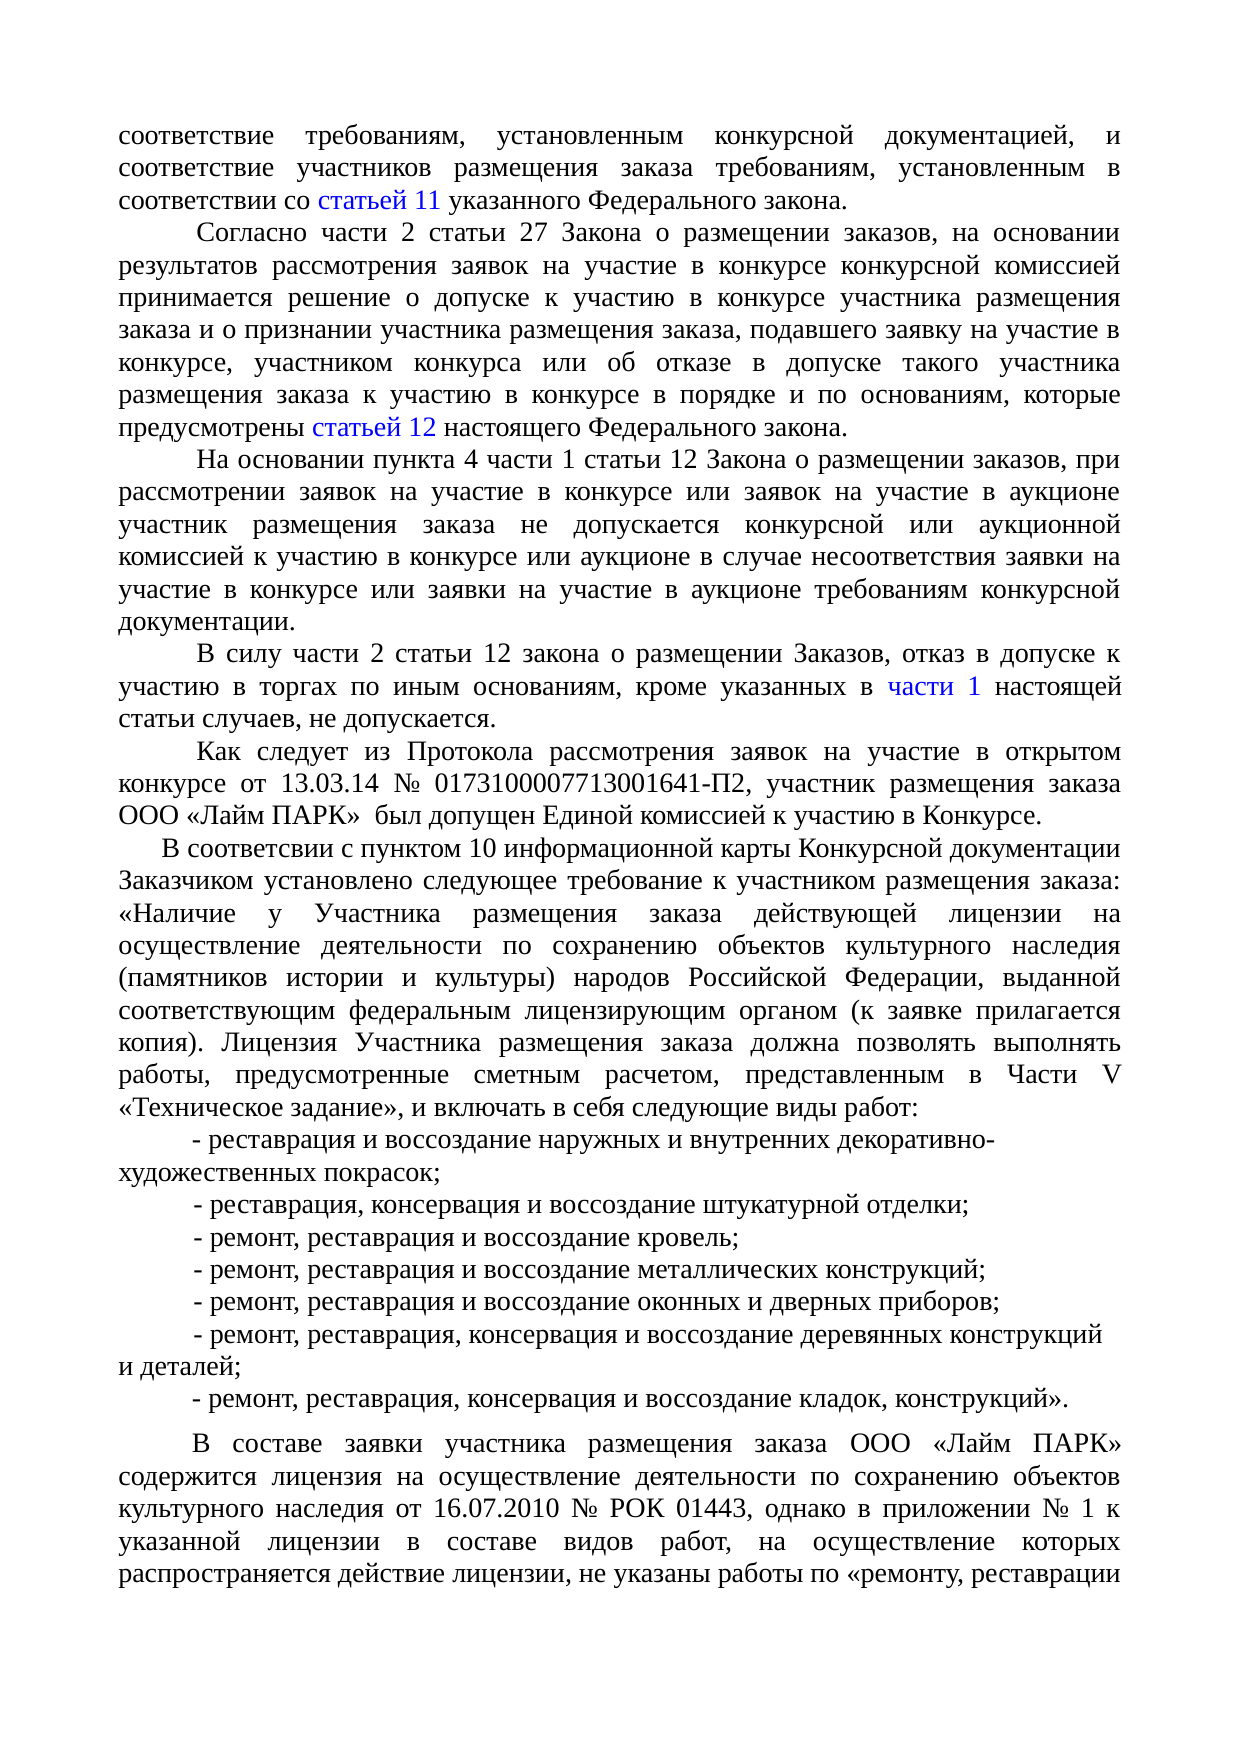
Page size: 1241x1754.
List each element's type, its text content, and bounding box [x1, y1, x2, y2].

text В составе заявки участника размещения заказа ООО «Лайм ПАРК» содержится лицензия на осуществление деятельности по сохранению объектов культурного наследия от 16.07.2010 № РОК 01443, однако в приложении № 1 к указанной лицензии в составе видов работ, на осуществление которых распространяется действие лицензии, не указаны работы по «ремонту, реставрации [118, 1426, 1122, 1588]
text соответствие требованиям, установленным конкурсной документацией, и соответствие участников размещения заказа требованиям, установленным в соответствии со статьей 11 указанного Федерального закона. [118, 118, 1122, 215]
text ‑ реставрация и воссоздание наружных и внутренних декоративно-художественных покрасок; [118, 1122, 1122, 1187]
text ‑ ремонт, реставрация и воссоздание оконных и дверных приборов; [118, 1284, 1122, 1317]
list В соответсвии с пунктом 10 информационной карты Конкурсной документации Заказчиком установлено следующее требование к участником размещения заказа: «Наличие у Участника размещения заказа действующей лицензии на осуществление деятельности по сохранению объектов культурного наследия (памятников истории и культуры) народов Российской Федерации, выданной соответствующим федеральным лицензирующим органом (к заявке прилагается копия). Лицензия Участника размещения заказа должна позволять выполнять работы, предусмотренные сметным расчетом, представленным в Части V «Техническое задание», и включать в себя следующие виды работ: [118, 831, 1122, 1122]
text На основании пункта 4 части 1 статьи 12 Закона о размещении заказов, при рассмотрении заявок на участие в конкурсе или заявок на участие в аукционе участник размещения заказа не допускается конкурсной или аукционной комиссией к участию в конкурсе или аукционе в случае несоответствия заявки на участие в конкурсе или заявки на участие в аукционе требованиям конкурсной документации. [118, 442, 1122, 636]
text В силу части 2 статьи 12 закона о размещении Заказов, отказ в допуске к участию в торгах по иным основаниям, кроме указанных в части 1 настоящей статьи случаев, не допускается. [118, 636, 1122, 734]
text ‑ реставрация, консервация и воссоздание штукатурной отделки; [118, 1187, 1122, 1219]
text Как следует из Протокола рассмотрения заявок на участие в открытом конкурсе от 13.03.14 № 0173100007713001641-П2, участник размещения заказа ООО «Лайм ПАРК» был допущен Единой комиссией к участию в Конкурсе. [118, 734, 1122, 831]
list Согласно части 2 статьи 27 Закона о размещении заказов, на основании результатов рассмотрения заявок на участие в конкурсе конкурсной комиссией принимается решение о допуске к участию в конкурсе участника размещения заказа и о признании участника размещения заказа, подавшего заявку на участие в конкурсе, участником конкурса или об отказе в допуске такого участника размещения заказа к участию в конкурсе в порядке и по основаниям, которые предусмотрены статьей 12 настоящего Федерального закона. [118, 215, 1122, 442]
text ‑ ремонт, реставрация, консервация и воссоздание деревянных конструкций и деталей; [118, 1317, 1122, 1382]
text ‑ ремонт, реставрация, консервация и воссоздание кладок, конструкций». [118, 1382, 1122, 1414]
text ‑ ремонт, реставрация и воссоздание металлических конструкций; [118, 1252, 1122, 1284]
text ‑ ремонт, реставрация и воссоздание кровель; [118, 1219, 1122, 1252]
